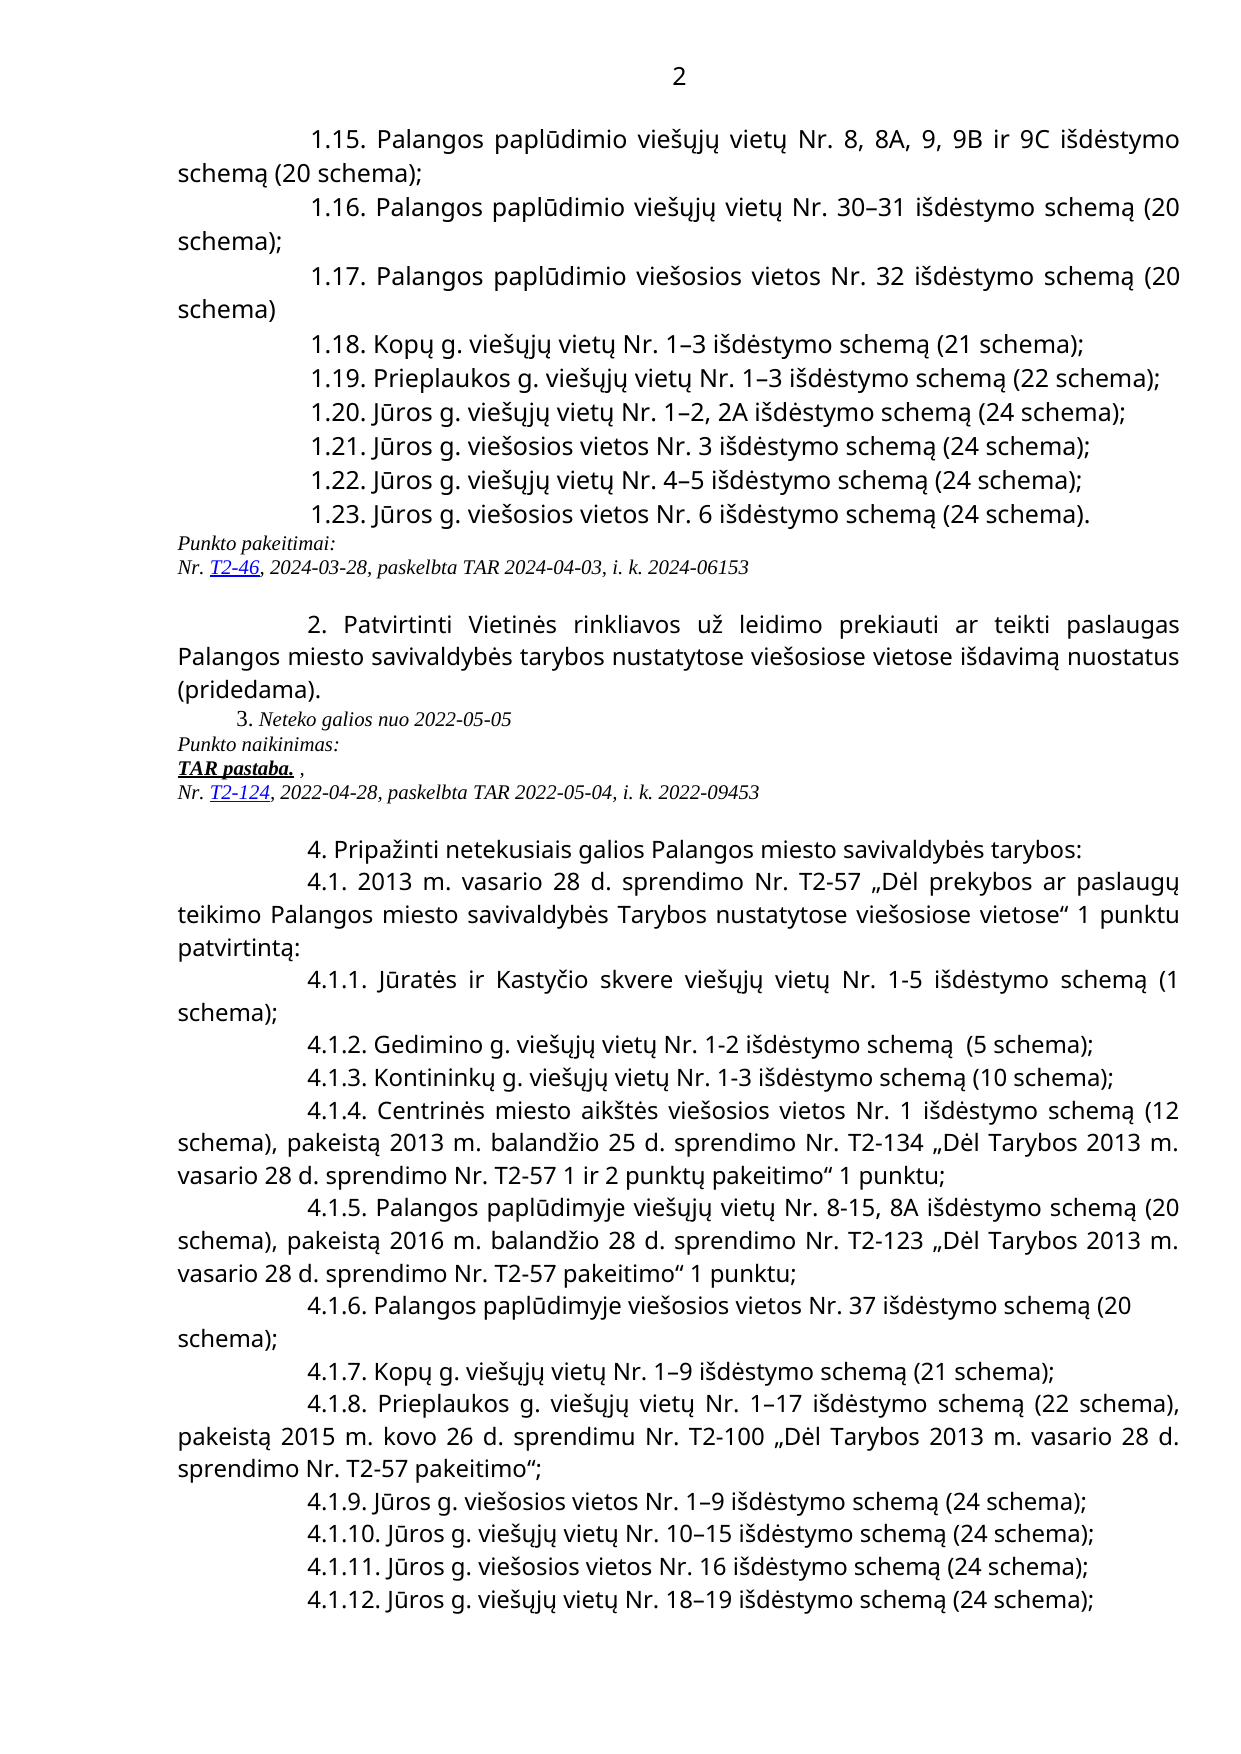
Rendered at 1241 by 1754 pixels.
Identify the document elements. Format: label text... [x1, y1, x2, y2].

text TAR pastaba. , [177, 756, 1181, 780]
text 4.1.3. Kontininkų g. viešųjų vietų Nr. 1-3 išdėstymo schemą (10 schema); [177, 1061, 1181, 1093]
text Punkto pakeitimai: [177, 531, 1181, 555]
text 2. Patvirtinti Vietinės rinkliavos už leidimo prekiauti ar teikti paslaugas Palangos miesto savivaldybės tarybos nustatytose viešosiose vietose išdavimą nuostatus (pridedama). [177, 607, 1181, 705]
text 4.1.2. Gedimino g. viešųjų vietų Nr. 1-2 išdėstymo schemą (5 schema); [177, 1028, 1181, 1061]
text 4.1.9. Jūros g. viešosios vietos Nr. 1–9 išdėstymo schemą (24 schema); [177, 1485, 1181, 1517]
text 4.1.8. Prieplaukos g. viešųjų vietų Nr. 1–17 išdėstymo schemą (22 schema), pakeistą 2015 m. kovo 26 d. sprendimu Nr. T2-100 „Dėl Tarybos 2013 m. vasario 28 d. sprendimo Nr. T2-57 pakeitimo“; [177, 1387, 1181, 1485]
text Nr. T2-124, 2022-04-28, paskelbta TAR 2022-05-04, i. k. 2022-09453 [177, 780, 1181, 804]
text 4.1.5. Palangos paplūdimyje viešųjų vietų Nr. 8-15, 8A išdėstymo schemą (20 schema), pakeistą 2016 m. balandžio 28 d. sprendimo Nr. T2-123 „Dėl Tarybos 2013 m. vasario 28 d. sprendimo Nr. T2-57 pakeitimo“ 1 punktu; [177, 1191, 1181, 1289]
text 1.22. Jūros g. viešųjų vietų Nr. 4–5 išdėstymo schemą (24 schema); [177, 462, 1181, 497]
text Punkto naikinimas: [177, 732, 1181, 756]
text 4.1.7. Kopų g. viešųjų vietų Nr. 1–9 išdėstymo schemą (21 schema); [177, 1354, 1181, 1387]
text 1.15. Palangos paplūdimio viešųjų vietų Nr. 8, 8A, 9, 9B ir 9C išdėstymo schemą (20 schema); [177, 122, 1181, 190]
text 1.20. Jūros g. viešųjų vietų Nr. 1–2, 2A išdėstymo schemą (24 schema); [177, 394, 1181, 428]
text Nr. T2-46, 2024-03-28, paskelbta TAR 2024-04-03, i. k. 2024-06153 [177, 555, 1181, 579]
text 4.1.12. Jūros g. viešųjų vietų Nr. 18–19 išdėstymo schemą (24 schema); [177, 1582, 1181, 1615]
text 4.1. 2013 m. vasario 28 d. sprendimo Nr. T2-57 „Dėl prekybos ar paslaugų teikimo Palangos miesto savivaldybės Tarybos nustatytose viešosiose vietose“ 1 punktu patvirtintą: [177, 865, 1181, 963]
text 1.17. Palangos paplūdimio viešosios vietos Nr. 32 išdėstymo schemą (20 schema) [177, 258, 1181, 326]
text 4.1.10. Jūros g. viešųjų vietų Nr. 10–15 išdėstymo schemą (24 schema); [177, 1517, 1181, 1550]
text 4.1.6. Palangos paplūdimyje viešosios vietos Nr. 37 išdėstymo schemą (20 schema); [177, 1289, 1181, 1354]
text 1.18. Kopų g. viešųjų vietų Nr. 1–3 išdėstymo schemą (21 schema); [177, 326, 1181, 360]
text 1.23. Jūros g. viešosios vietos Nr. 6 išdėstymo schemą (24 schema). [177, 497, 1181, 531]
text 4.1.4. Centrinės miesto aikštės viešosios vietos Nr. 1 išdėstymo schemą (12 schema), pakeistą 2013 m. balandžio 25 d. sprendimo Nr. T2-134 „Dėl Tarybos 2013 m. vasario 28 d. sprendimo Nr. T2-57 1 ir 2 punktų pakeitimo“ 1 punktu; [177, 1093, 1181, 1191]
text 4.1.1. Jūratės ir Kastyčio skvere viešųjų vietų Nr. 1-5 išdėstymo schemą (1 schema); [177, 963, 1181, 1028]
text 3. Neteko galios nuo 2022-05-05 [177, 705, 1181, 732]
text 4. Pripažinti netekusiais galios Palangos miesto savivaldybės tarybos: [177, 833, 1181, 865]
text 1.19. Prieplaukos g. viešųjų vietų Nr. 1–3 išdėstymo schemą (22 schema); [177, 360, 1181, 394]
text 4.1.11. Jūros g. viešosios vietos Nr. 16 išdėstymo schemą (24 schema); [177, 1550, 1181, 1582]
text 1.16. Palangos paplūdimio viešųjų vietų Nr. 30–31 išdėstymo schemą (20 schema); [177, 190, 1181, 258]
text 1.21. Jūros g. viešosios vietos Nr. 3 išdėstymo schemą (24 schema); [177, 428, 1181, 462]
